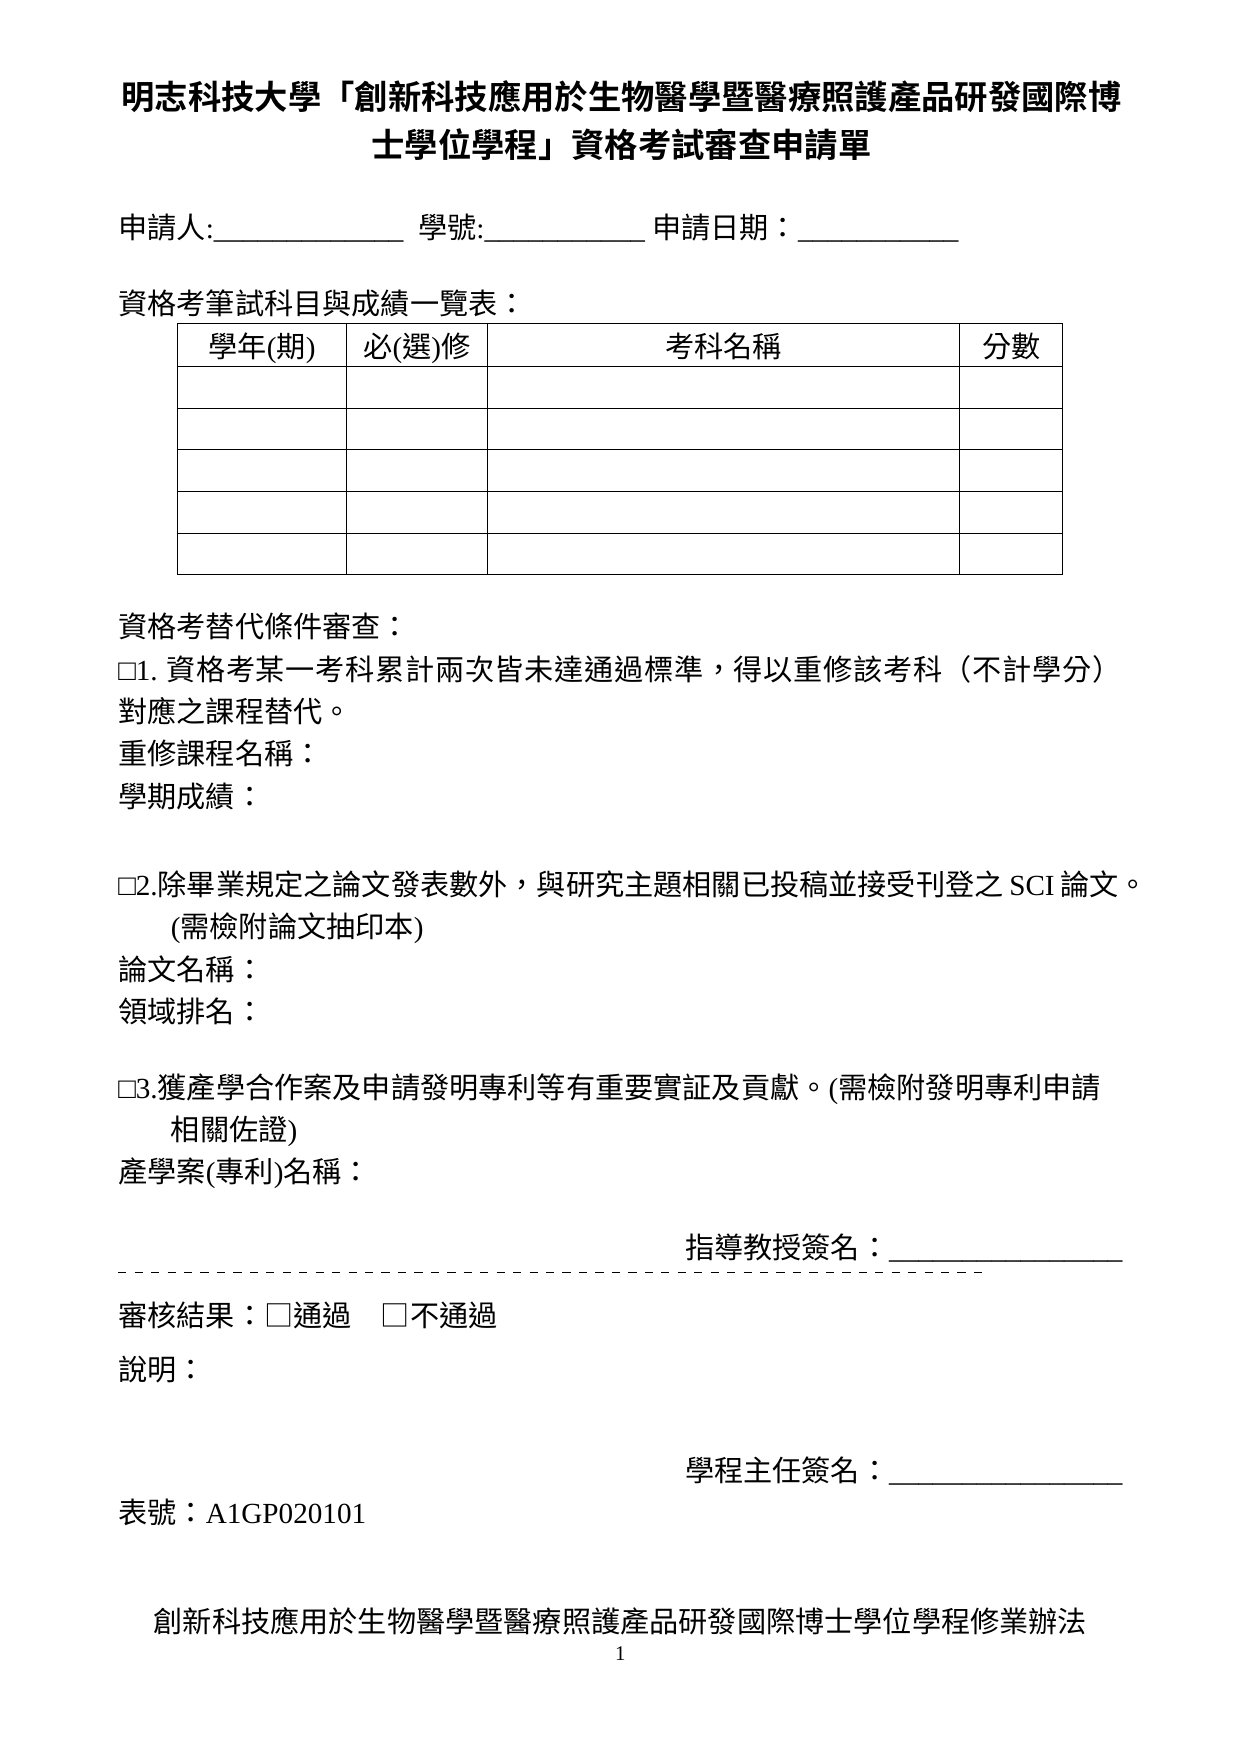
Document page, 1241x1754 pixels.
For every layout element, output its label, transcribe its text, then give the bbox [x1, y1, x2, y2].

table_cell [347, 409, 487, 449]
table_cell [488, 534, 959, 574]
table_cell [960, 492, 1062, 532]
text □3.獲產學合作案及申請發明專利等有重要實証及貢獻。(需檢附發明專利申請相關佐證) [118, 1064, 1122, 1149]
text 申請人:_____________ 學號:___________ 申請日期：___________ [118, 205, 1122, 247]
table_cell [960, 367, 1062, 408]
text 明志科技大學「創新科技應用於生物醫學暨醫療照護產品研發國際博士學位學程」資格考試審查申請單 [118, 71, 1124, 167]
table_cell [347, 450, 487, 491]
text 指導教授簽名：________________ [118, 1225, 1122, 1267]
text □2.除畢業規定之論文發表數外，與研究主題相關已投稿並接受刊登之SCI論文。(需檢附論文抽印本) [118, 861, 1122, 946]
table_cell [960, 450, 1062, 491]
text 重修課程名稱： [118, 731, 1122, 773]
text 資格考替代條件審查： [118, 604, 1122, 646]
table_cell [488, 492, 959, 532]
table_cell [178, 450, 346, 491]
text 說明： [118, 1347, 1122, 1389]
table_cell [178, 409, 346, 449]
table_cell [347, 367, 487, 408]
text 產學案(專利)名稱： [118, 1149, 1122, 1191]
text 領域排名： [118, 988, 1122, 1031]
table_header 學年(期) [178, 324, 346, 366]
table_cell [347, 492, 487, 532]
text 學程主任簽名：________________ [118, 1448, 1122, 1490]
table_cell [488, 450, 959, 491]
text 審核結果：□通過 □不通過 [118, 1292, 1122, 1334]
table_cell [347, 534, 487, 574]
text 表號：A1GP020101 [118, 1490, 1122, 1532]
text 論文名稱： [118, 946, 1122, 988]
table_header 分數 [960, 324, 1062, 366]
table_cell [488, 367, 959, 408]
table_header 考科名稱 [488, 324, 959, 366]
text □1. 資格考某一考科累計兩次皆未達通過標準，得以重修該考科（不計學分）對應之課程替代。 [118, 646, 1122, 731]
table_cell [178, 534, 346, 574]
table_cell [960, 534, 1062, 574]
table_cell [960, 409, 1062, 449]
text 資格考筆試科目與成績一覽表： [118, 247, 1122, 323]
table_cell [178, 492, 346, 532]
table_header 必(選)修 [347, 324, 487, 366]
table_cell [178, 367, 346, 408]
table_cell [488, 409, 959, 449]
text 學期成績： [118, 773, 1122, 815]
